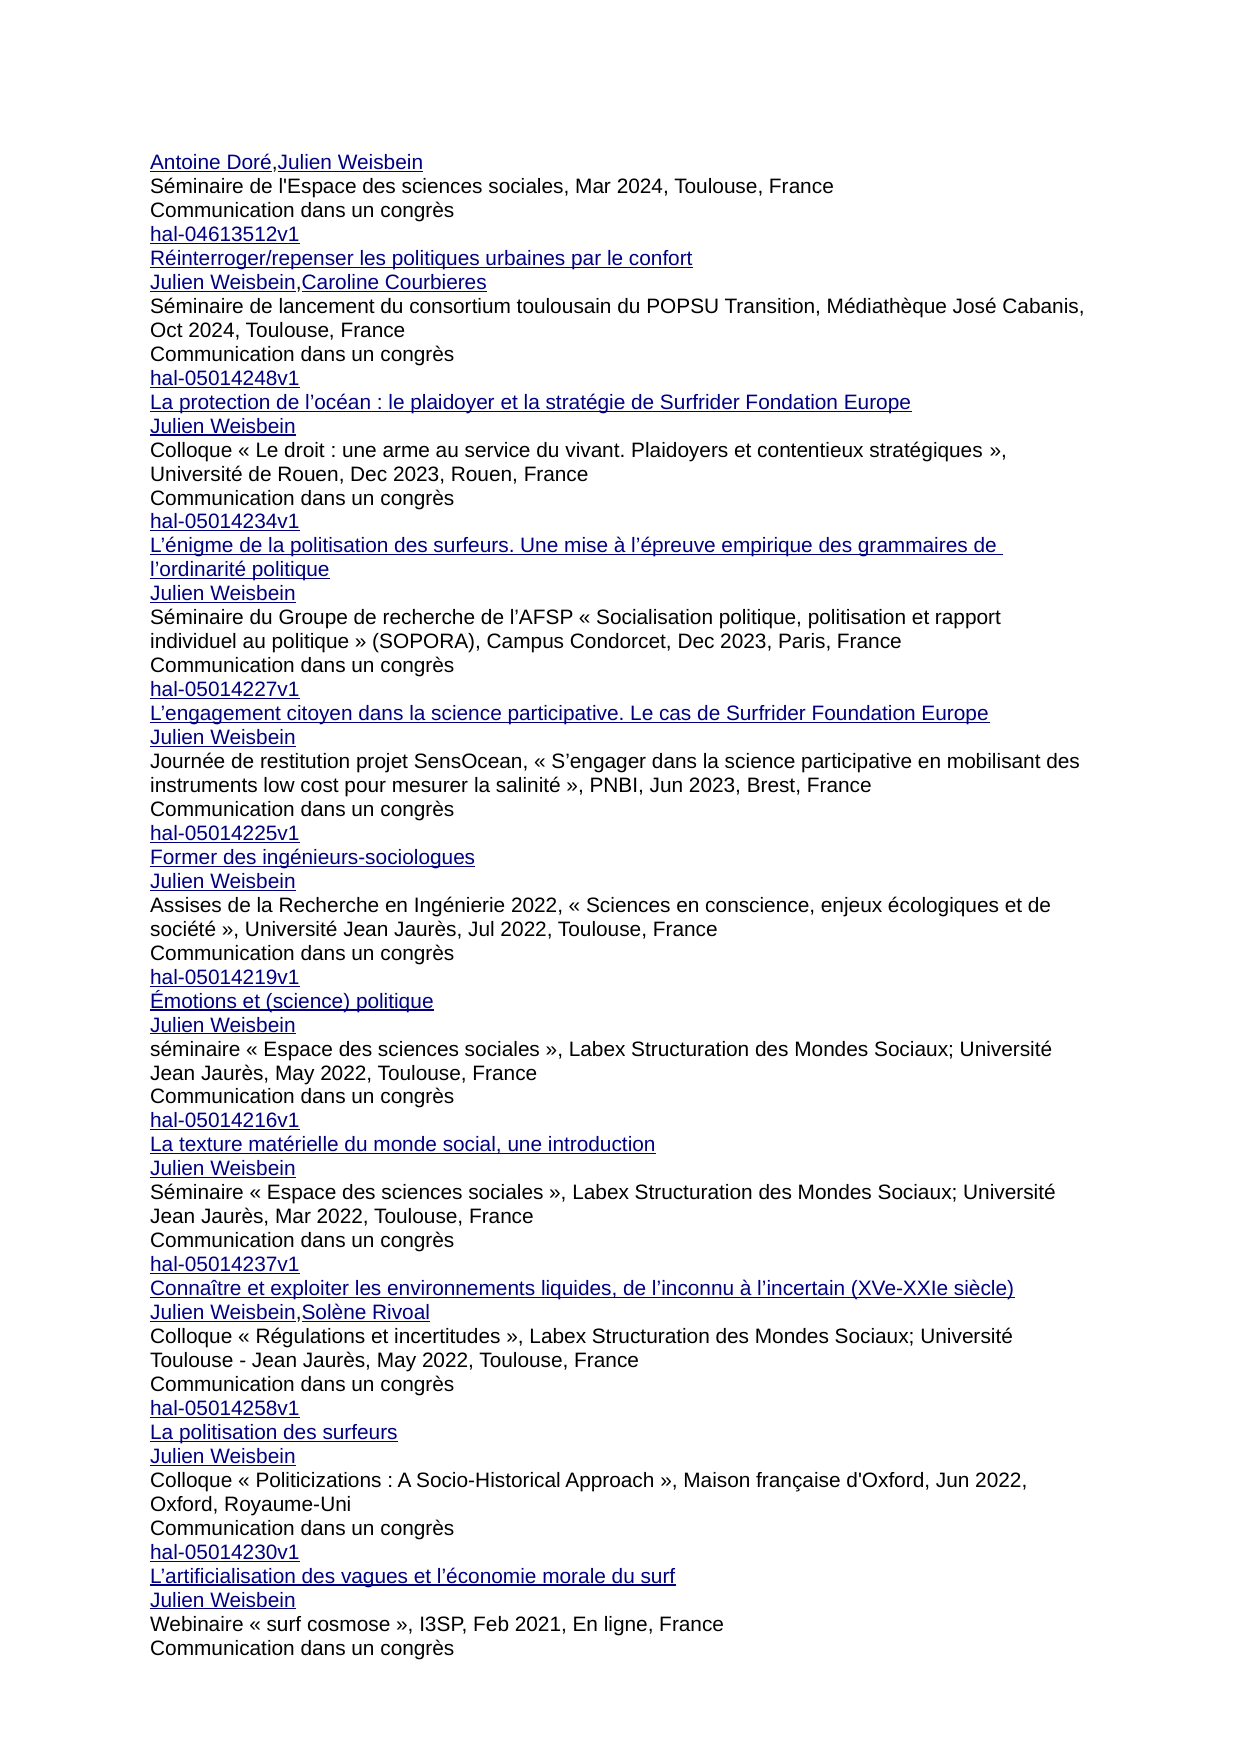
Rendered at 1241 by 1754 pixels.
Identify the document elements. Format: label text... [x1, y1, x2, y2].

table_cell Réinterroger/repenser les politiques urbaines par le confort Julien Weisbein,Caroline Courbieres Séminaire de lancement du consortium toulousain du POPSU Transition, Médiathèque José Cabanis, Oct 2024, Toulouse, France Communication dans un congrès hal-05014248v1 [150, 246, 1090, 389]
table_cell Émotions et (science) politique Julien Weisbein séminaire « Espace des sciences sociales », Labex Structuration des Mondes Sociaux; Université Jean Jaurès, May 2022, Toulouse, France Communication dans un congrès hal-05014216v1 [150, 989, 1090, 1132]
table_cell L’énigme de la politisation des surfeurs. Une mise à l’épreuve empirique des grammaires de l’ordinarité politique Julien Weisbein Séminaire du Groupe de recherche de l’AFSP « Socialisation politique, politisation et rapport individuel au politique » (SOPORA), Campus Condorcet, Dec 2023, Paris, France Communication dans un congrès hal-05014227v1 [150, 533, 1090, 701]
table_cell Antoine Doré,Julien Weisbein Séminaire de l'Espace des sciences sociales, Mar 2024, Toulouse, France Communication dans un congrès hal-04613512v1 [150, 150, 1090, 246]
table_cell L’engagement citoyen dans la science participative. Le cas de Surfrider Foundation Europe Julien Weisbein Journée de restitution projet SensOcean, « S’engager dans la science participative en mobilisant des instruments low cost pour mesurer la salinité », PNBI, Jun 2023, Brest, France Communication dans un congrès hal-05014225v1 [150, 701, 1090, 845]
table_cell Former des ingénieurs-sociologues Julien Weisbein Assises de la Recherche en Ingénierie 2022, « Sciences en conscience, enjeux écologiques et de société », Université Jean Jaurès, Jul 2022, Toulouse, France Communication dans un congrès hal-05014219v1 [150, 845, 1090, 988]
table_cell L’artificialisation des vagues et l’économie morale du surf Julien Weisbein Webinaire « surf cosmose », I3SP, Feb 2021, En ligne, France Communication dans un congrès [150, 1564, 1090, 1659]
table_cell La protection de l’océan : le plaidoyer et la stratégie de Surfrider Fondation Europe Julien Weisbein Colloque « Le droit : une arme au service du vivant. Plaidoyers et contentieux stratégiques », Université de Rouen, Dec 2023, Rouen, France Communication dans un congrès hal-05014234v1 [150, 390, 1090, 533]
table_cell Connaître et exploiter les environnements liquides, de l’inconnu à l’incertain (XVe-XXIe siècle) Julien Weisbein,Solène Rivoal Colloque « Régulations et incertitudes », Labex Structuration des Mondes Sociaux; Université Toulouse - Jean Jaurès, May 2022, Toulouse, France Communication dans un congrès hal-05014258v1 [150, 1276, 1090, 1420]
table_cell La politisation des surfeurs Julien Weisbein Colloque « Politicizations : A Socio-Historical Approach », Maison française d'Oxford, Jun 2022, Oxford, Royaume-Uni Communication dans un congrès hal-05014230v1 [150, 1420, 1090, 1563]
table_cell La texture matérielle du monde social, une introduction Julien Weisbein Séminaire « Espace des sciences sociales », Labex Structuration des Mondes Sociaux; Université Jean Jaurès, Mar 2022, Toulouse, France Communication dans un congrès hal-05014237v1 [150, 1132, 1090, 1276]
